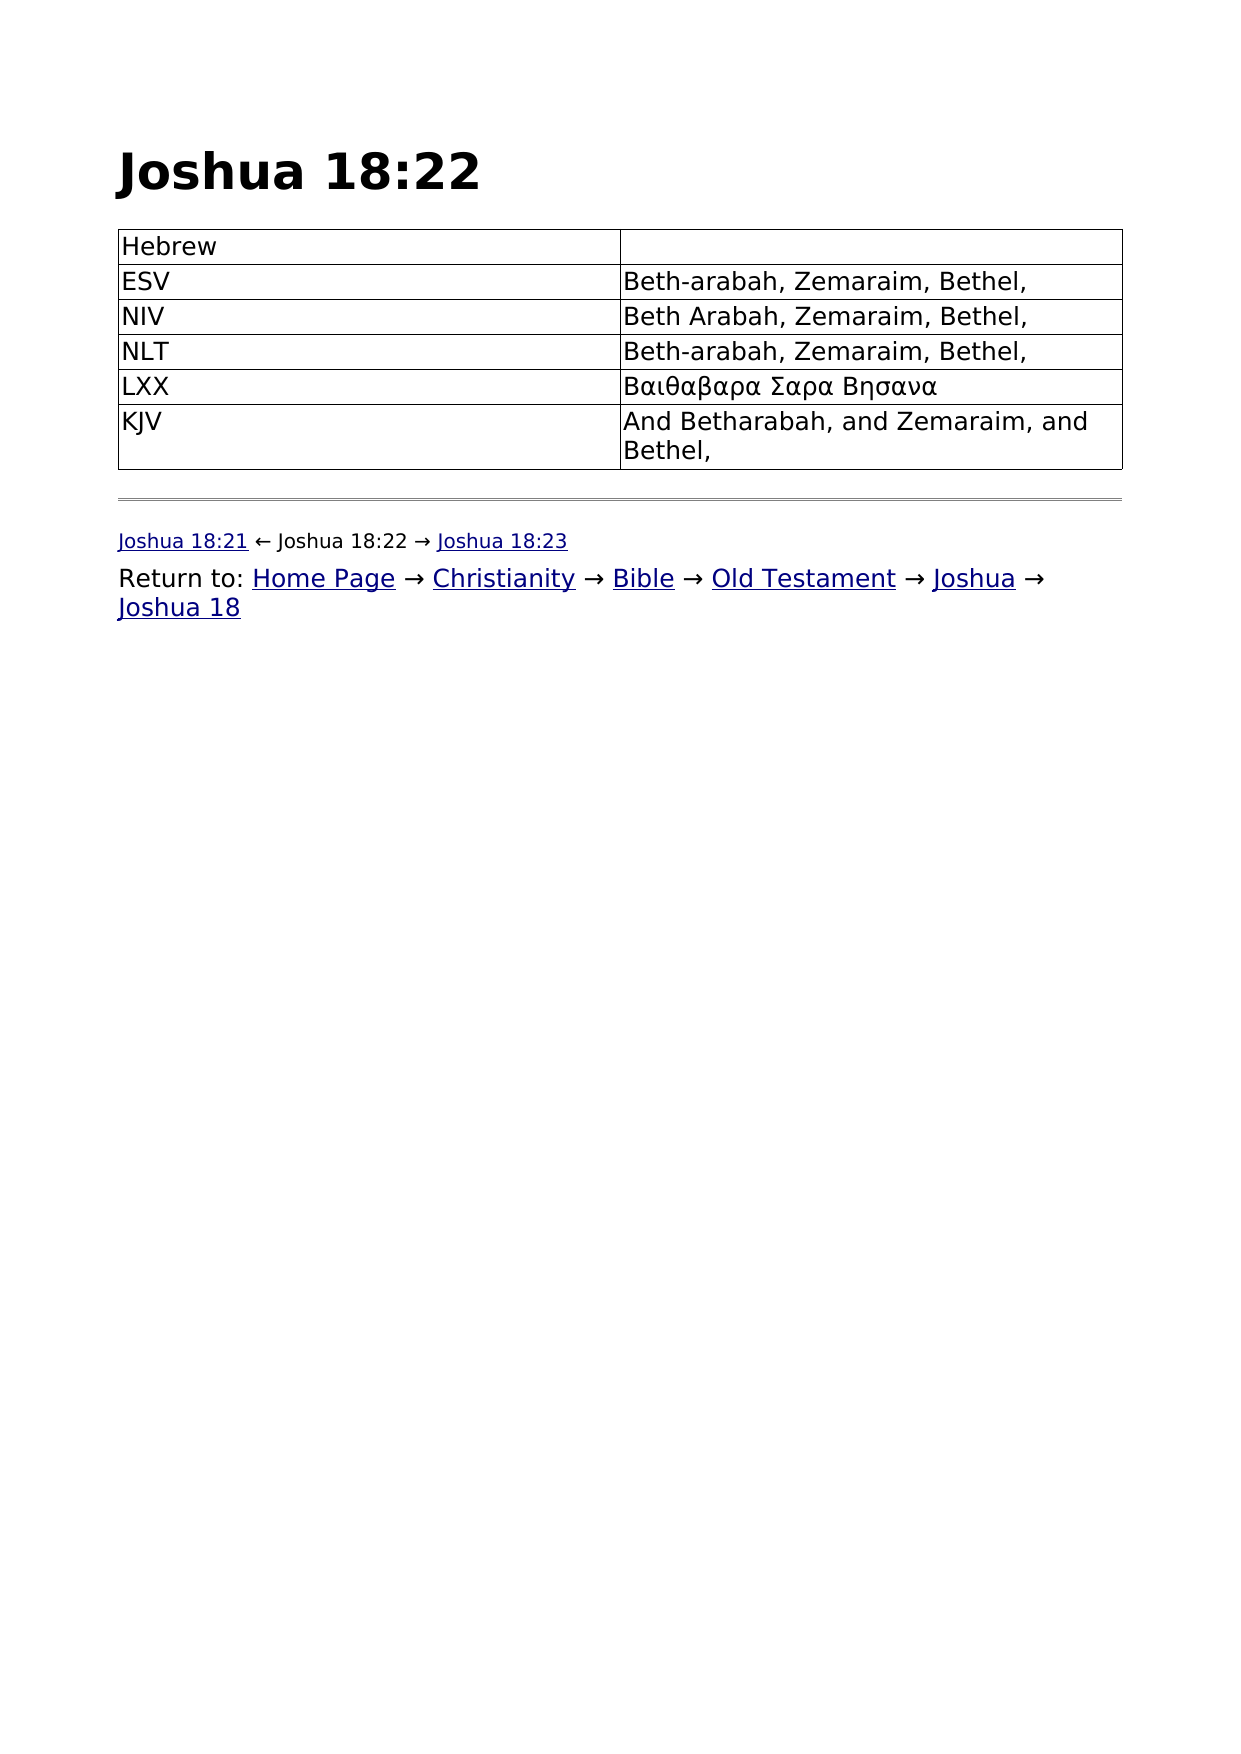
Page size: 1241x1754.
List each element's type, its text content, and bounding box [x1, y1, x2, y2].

table_cell Beth Arabah, Zemaraim, Bethel, [621, 300, 1122, 334]
table_cell LXX [119, 370, 620, 404]
table_header [621, 230, 1122, 264]
text Return to: Home Page → Christianity → Bible → Old Testament → Joshua → Joshua 18 [118, 564, 1122, 622]
table_cell NLT [119, 335, 620, 369]
table_cell NIV [119, 300, 620, 334]
text Joshua 18:21 ← Joshua 18:22 → Joshua 18:23 [118, 530, 1122, 564]
table_header Hebrew [119, 230, 620, 264]
table_cell And Betharabah, and Zemaraim, and Bethel, [621, 405, 1122, 468]
table_cell Βαιθαβαρα Σαρα Βησανα [621, 370, 1122, 404]
table_cell KJV [119, 405, 620, 468]
subtitle Joshua 18:22 [118, 143, 1122, 201]
table_cell Beth-arabah, Zemaraim, Bethel, [621, 335, 1122, 369]
table_cell ESV [119, 265, 620, 299]
table_cell Beth-arabah, Zemaraim, Bethel, [621, 265, 1122, 299]
